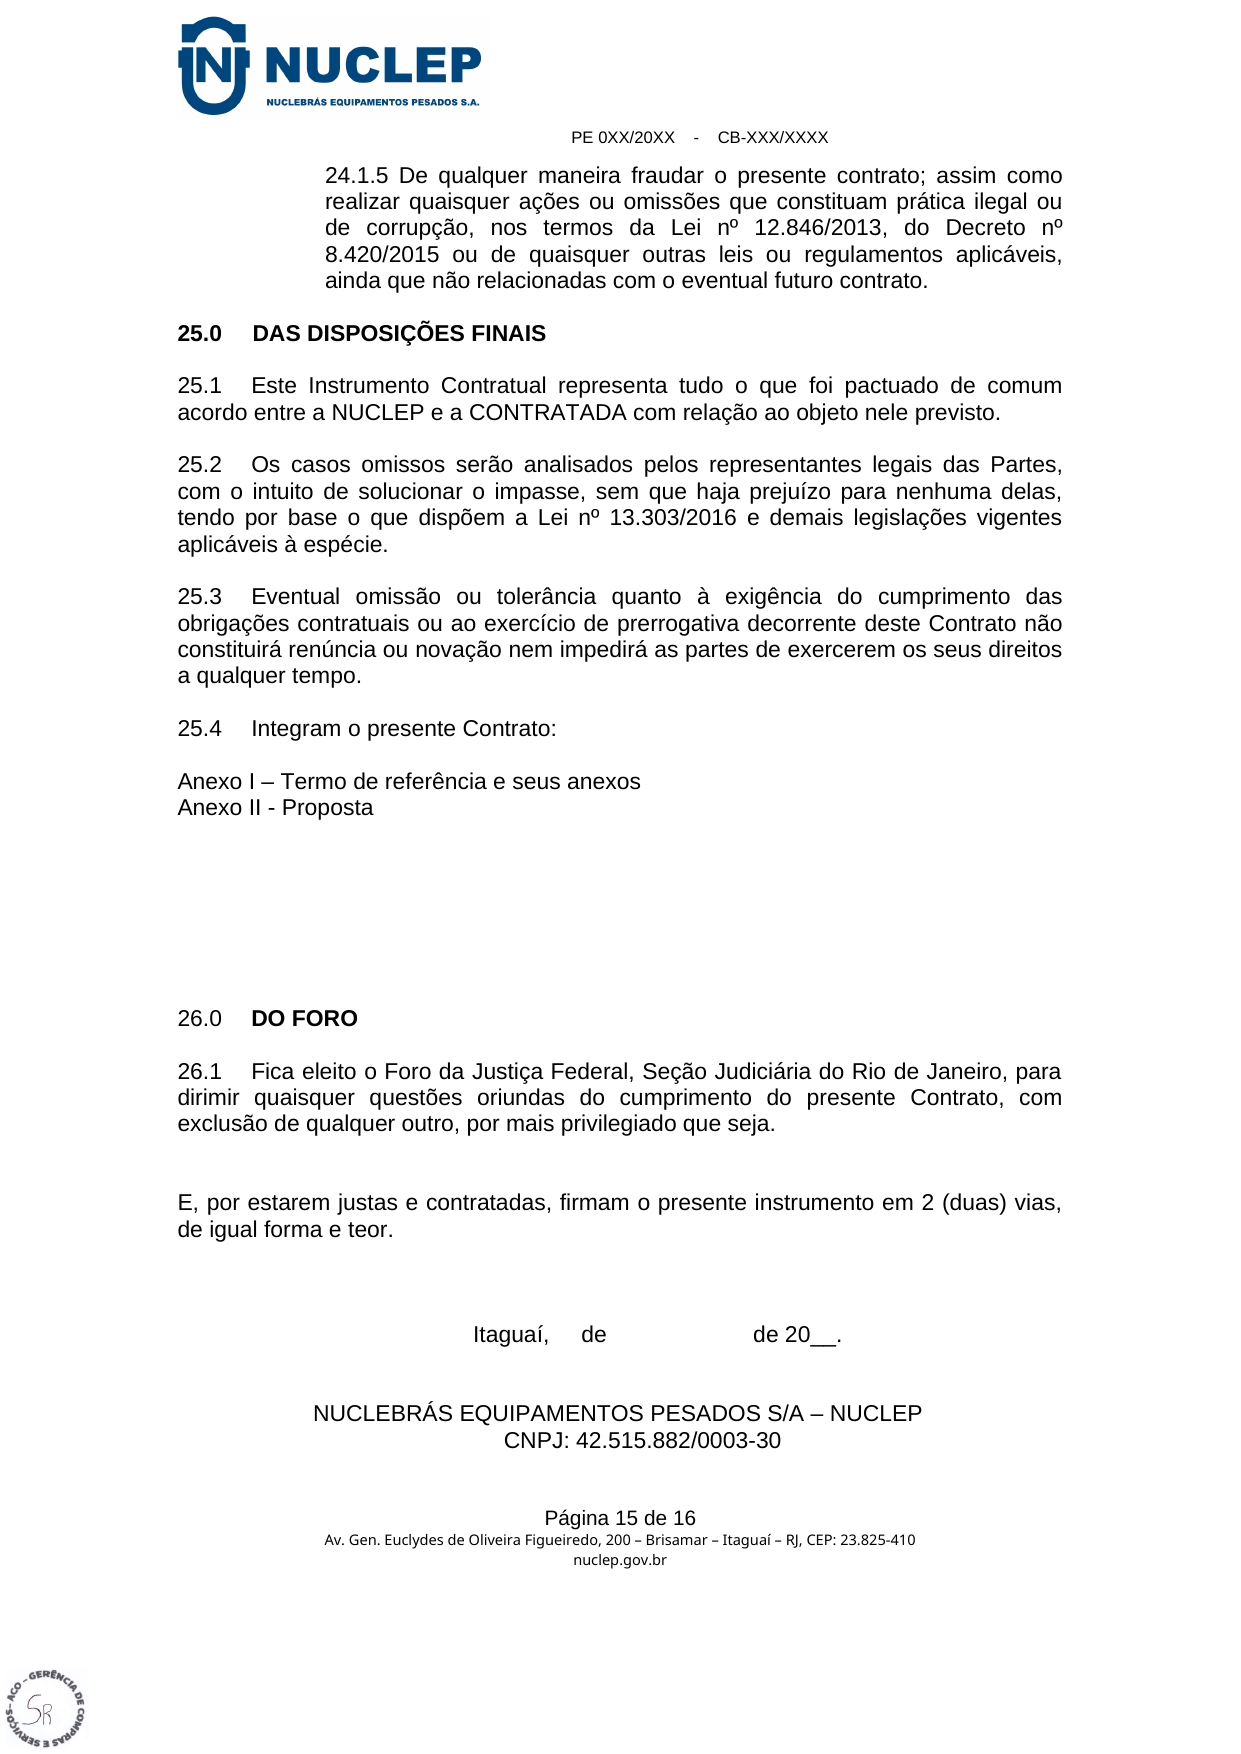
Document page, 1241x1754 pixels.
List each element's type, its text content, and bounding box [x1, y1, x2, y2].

list Este Instrumento Contratual representa tudo o que foi pactuado de comum acordo entre a NUCLEP e a CONTRATADA com relação ao objeto nele previsto. [177, 372, 1063, 425]
picture [178, 15, 493, 119]
list Fica eleito o Foro da Justiça Federal, Seção Judiciária do Rio de Janeiro, para dirimir quaisquer questões oriundas do cumprimento do presente Contrato, com exclusão de qualquer outro, por mais privilegiado que seja. [177, 1058, 1063, 1137]
list Os casos omissos serão analisados pelos representantes legais das Partes, com o intuito de solucionar o impasse, sem que haja prejuízo para nenhuma delas, tendo por base o que dispõem a Lei nº 13.303/2016 e demais legislações vigentes aplicáveis à espécie. [177, 451, 1063, 557]
list Integram o presente Contrato: [177, 715, 1063, 741]
list E, por estarem justas e contratadas, firmam o presente instrumento em 2 (duas) vias, de igual forma e teor. [177, 1189, 1063, 1242]
list CNPJ: 42.515.882/0003-30 [177, 1427, 1107, 1453]
list Itaguaí, de de 20__. [177, 1321, 1063, 1347]
list Anexo I – Termo de referência e seus anexos [177, 768, 1063, 794]
list De qualquer maneira fraudar o presente contrato; assim como realizar quaisquer ações ou omissões que constituam prática ilegal ou de corrupção, nos termos da Lei nº 12.846/2013, do Decreto nº 8.420/2015 ou de quaisquer outras leis ou regulamentos aplicáveis, ainda que não relacionadas com o eventual futuro contrato. [325, 162, 1063, 293]
list Eventual omissão ou tolerância quanto à exigência do cumprimento das obrigações contratuais ou ao exercício de prerrogativa decorrente deste Contrato não constituirá renúncia ou novação nem impedirá as partes de exercerem os seus direitos a qualquer tempo. [177, 583, 1063, 689]
list NUCLEBRÁS EQUIPAMENTOS PESADOS S/A – NUCLEP [177, 1400, 1058, 1427]
picture [4, 1668, 91, 1749]
list DO FORO [177, 1005, 1063, 1031]
list DAS DISPOSIÇÕES FINAIS [177, 320, 1063, 346]
list Anexo II - Proposta [177, 794, 1063, 820]
